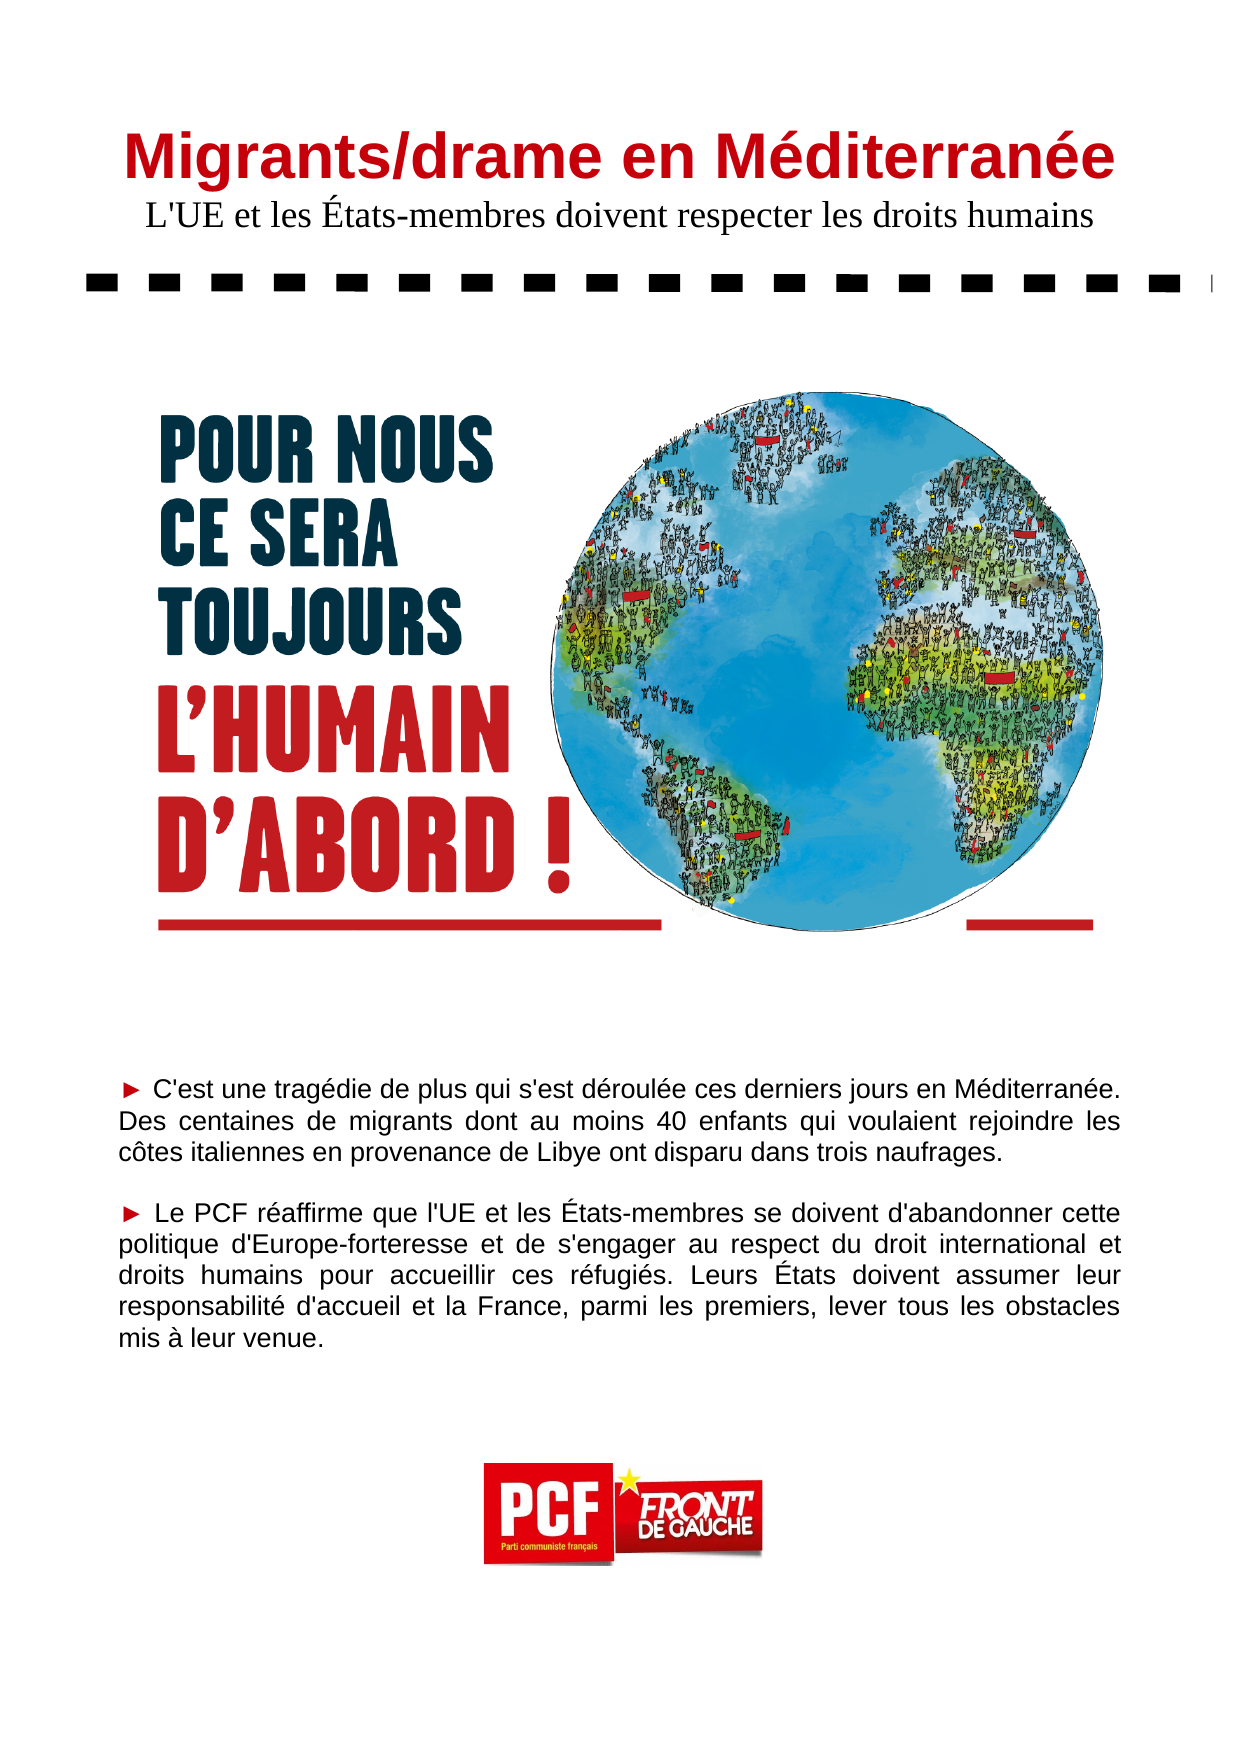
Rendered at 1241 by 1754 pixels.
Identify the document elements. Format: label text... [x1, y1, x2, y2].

text ► Le PCF réaffirme que l'UE et les États-membres se doivent d'abandonner cette politique d'Europe-forteresse et de s'engager au respect du droit international et droits humains pour accueillir ces réfugiés. Leurs États doivent assumer leur responsabilité d'accueil et la France, parmi les premiers, lever tous les obstacles mis à leur venue. [118, 1197, 1122, 1353]
picture [483, 1463, 763, 1566]
text ► C'est une tragédie de plus qui s'est déroulée ces derniers jours en Méditerranée. Des centaines de migrants dont au moins 40 enfants qui voulaient rejoindre les côtes italiennes en provenance de Libye ont disparu dans trois naufrages. [118, 1073, 1122, 1167]
picture [118, 321, 1123, 988]
text L'UE et les États-membres doivent respecter les droits humains [118, 192, 1122, 236]
text Migrants/drame en Méditerranée [118, 118, 1122, 192]
